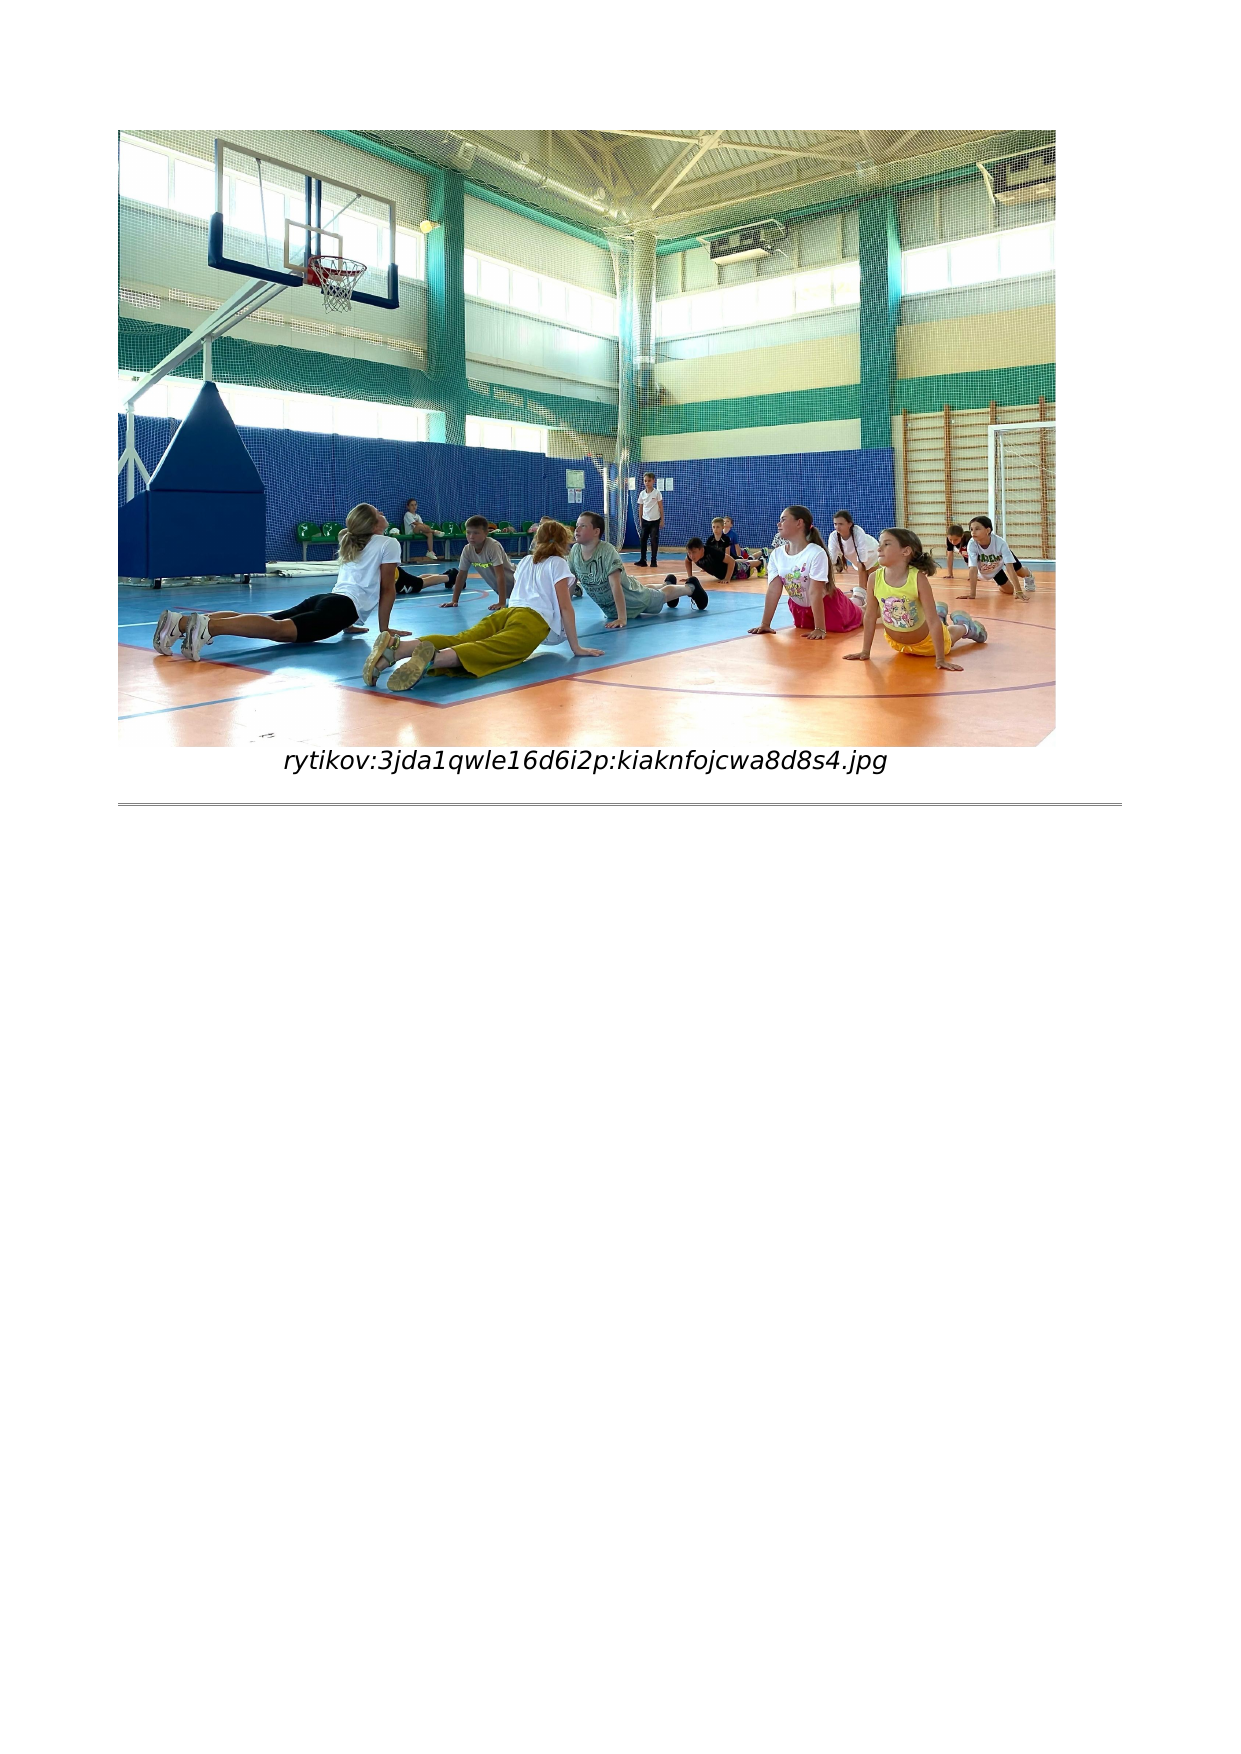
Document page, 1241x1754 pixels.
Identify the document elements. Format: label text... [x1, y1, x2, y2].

text rytikov:3jda1qwle16d6i2p:kiaknfojcwa8d8s4.jpg [118, 747, 1056, 776]
picture [118, 130, 1056, 747]
